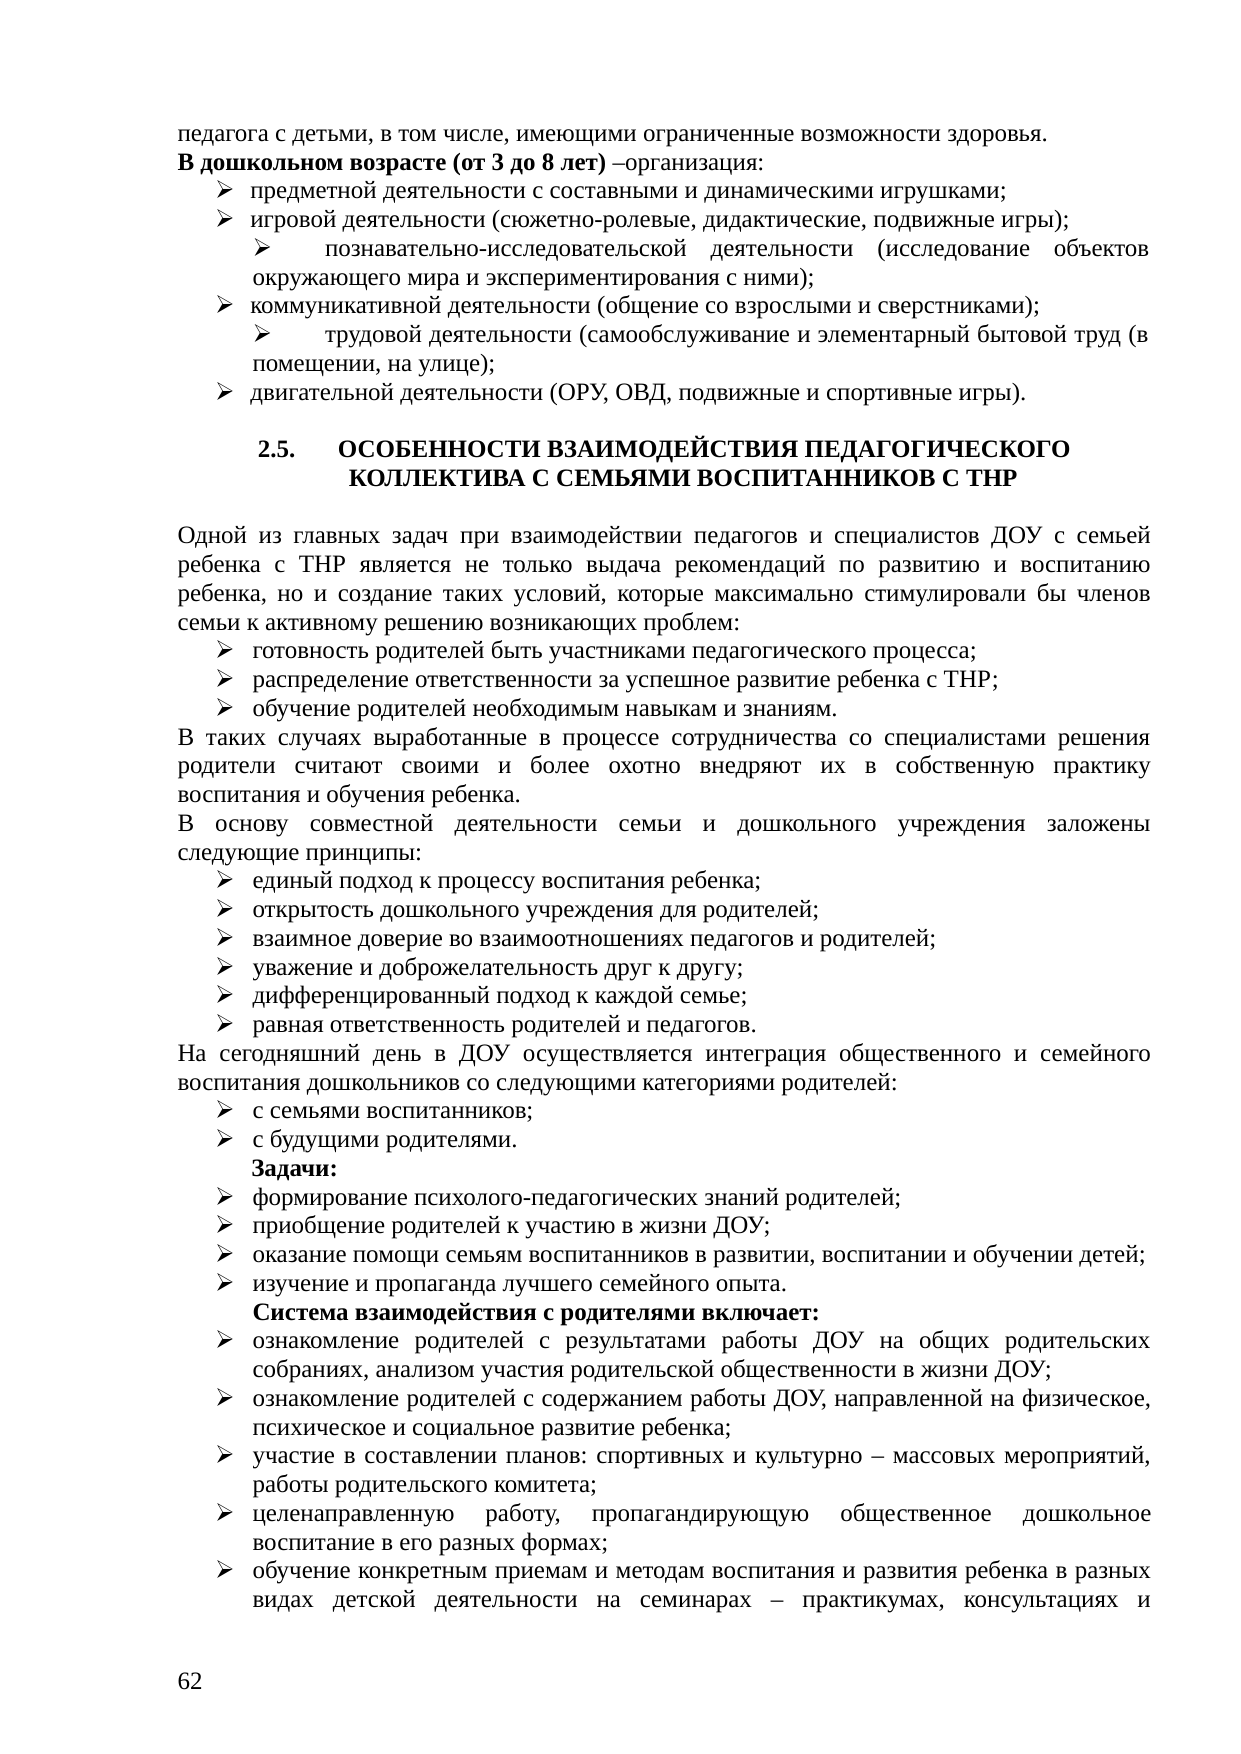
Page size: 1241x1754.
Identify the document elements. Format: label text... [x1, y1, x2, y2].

list изучение и пропаганда лучшего семейного опыта. [215, 1268, 1152, 1297]
text На сегодняшний день в ДОУ осуществляется интеграция общественного и семейного воспитания дошкольников со следующими категориями родителей: [177, 1038, 1152, 1096]
text Одной из главных задач при взаимодействии педагогов и специалистов ДОУ с семьей ребенка с ТНР является не только выдача рекомендаций по развитию и воспитанию ребенка, но и создание таких условий, которые максимально стимулировали бы членов семьи к активному решению возникающих проблем: [177, 521, 1152, 636]
list участие в составлении планов: спортивных и культурно – массовых мероприятий, работы родительского комитета; [215, 1441, 1152, 1498]
text В дошкольном возрасте (от 3 до 8 лет) –организация: [177, 147, 1152, 176]
list формирование психолого-педагогических знаний родителей; [215, 1182, 1152, 1211]
list дифференцированный подход к каждой семье; [215, 981, 1152, 1009]
list трудовой деятельности (самообслуживание и элементарный бытовой труд (в помещении, на улице); [252, 319, 1149, 377]
list обучение родителей необходимым навыкам и знаниям. [215, 693, 1152, 722]
list приобщение родителей к участию в жизни ДОУ; [215, 1211, 1152, 1239]
text В основу совместной деятельности семьи и дошкольного учреждения заложены следующие принципы: [177, 808, 1152, 866]
list познавательно-исследовательской деятельности (исследование объектов окружающего мира и экспериментирования с ними); [252, 233, 1149, 291]
list оказание помощи семьям воспитанников в развитии, воспитании и обучении детей; [215, 1239, 1152, 1268]
list коммуникативной деятельности (общение со взрослыми и сверстниками); [215, 291, 1152, 319]
text Система взаимодействия с родителями включает: [252, 1297, 1152, 1326]
list ознакомление родителей с содержанием работы ДОУ, направленной на физическое, психическое и социальное развитие ребенка; [215, 1383, 1152, 1441]
list взаимное доверие во взаимоотношениях педагогов и родителей; [215, 923, 1152, 952]
list готовность родителей быть участниками педагогического процесса; [215, 636, 1152, 664]
list единый подход к процессу воспитания ребенка; [215, 866, 1152, 894]
list двигательной деятельности (ОРУ, ОВД, подвижные и спортивные игры). [215, 377, 1152, 406]
list с будущими родителями. [215, 1124, 1152, 1153]
list равная ответственность родителей и педагогов. [215, 1009, 1152, 1038]
text педагога с детьми, в том числе, имеющими ограниченные возможности здоровья. [177, 118, 1152, 147]
list ОСОБЕННОСТИ ВЗАИМОДЕЙСТВИЯ ПЕДАГОГИЧЕСКОГО КОЛЛЕКТИВА С СЕМЬЯМИ ВОСПИТАННИКОВ С ТНР [177, 434, 1152, 492]
list с семьями воспитанников; [215, 1096, 1152, 1124]
list ознакомление родителей с результатами работы ДОУ на общих родительских собраниях, анализом участия родительской общественности в жизни ДОУ; [215, 1326, 1152, 1383]
list обучение конкретным приемам и методам воспитания и развития ребенка в разных видах детской деятельности на семинарах – практикумах, консультациях и [215, 1556, 1152, 1613]
text Задачи: [177, 1153, 1152, 1182]
list открытость дошкольного учреждения для родителей; [215, 894, 1152, 923]
text В таких случаях выработанные в процессе сотрудничества со специалистами решения родители считают своими и более охотно внедряют их в собственную практику воспитания и обучения ребенка. [177, 722, 1152, 808]
list уважение и доброжелательность друг к другу; [215, 952, 1152, 981]
list предметной деятельности с составными и динамическими игрушками; [215, 176, 1152, 204]
list целенаправленную работу, пропагандирующую общественное дошкольное воспитание в его разных формах; [215, 1498, 1152, 1556]
list игровой деятельности (сюжетно-ролевые, дидактические, подвижные игры); [215, 204, 1152, 233]
list распределение ответственности за успешное развитие ребенка с ТНР; [215, 664, 1152, 693]
